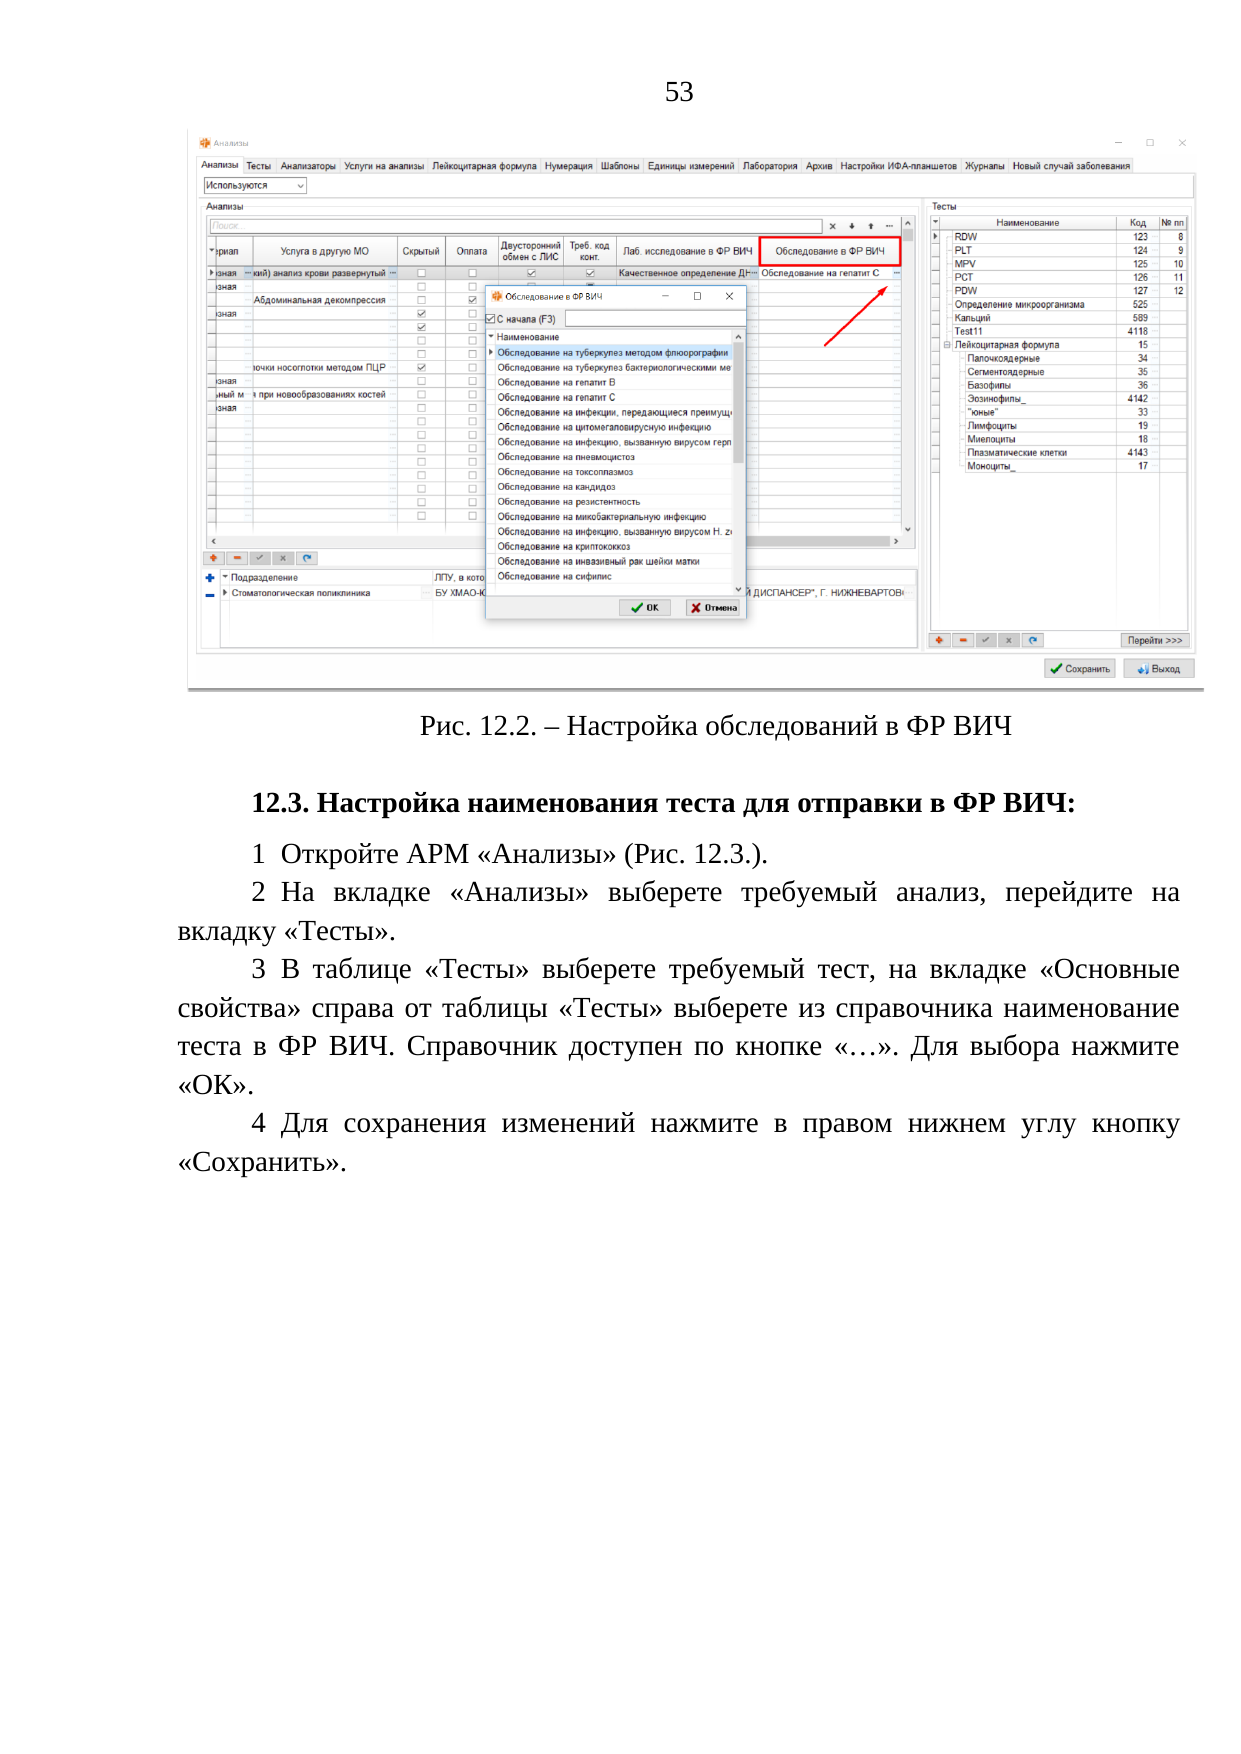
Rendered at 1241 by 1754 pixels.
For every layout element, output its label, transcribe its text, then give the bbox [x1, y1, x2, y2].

text Рис. 12.2. – Настройка обследований в ФР ВИЧ [177, 708, 1181, 741]
list Откройте АРМ «Анализы» (Рис. 12.3.). [177, 836, 1181, 869]
subtitle 12.3. Настройка наименования теста для отправки в ФР ВИЧ: [251, 785, 1181, 818]
list Для сохранения изменений нажмите в правом нижнем углу кнопку «Сохранить». [177, 1106, 1181, 1178]
list На вкладке «Анализы» выберете требуемый анализ, перейдите на вкладку «Тесты». [177, 874, 1181, 946]
picture [196, 134, 1197, 680]
list В таблице «Тесты» выберете требуемый тест, на вкладке «Основные свойства» справа от таблицы «Тесты» выберете из справочника наименование теста в ФР ВИЧ. Справочник доступен по кнопке «…». Для выбора нажмите «ОК». [177, 951, 1181, 1101]
